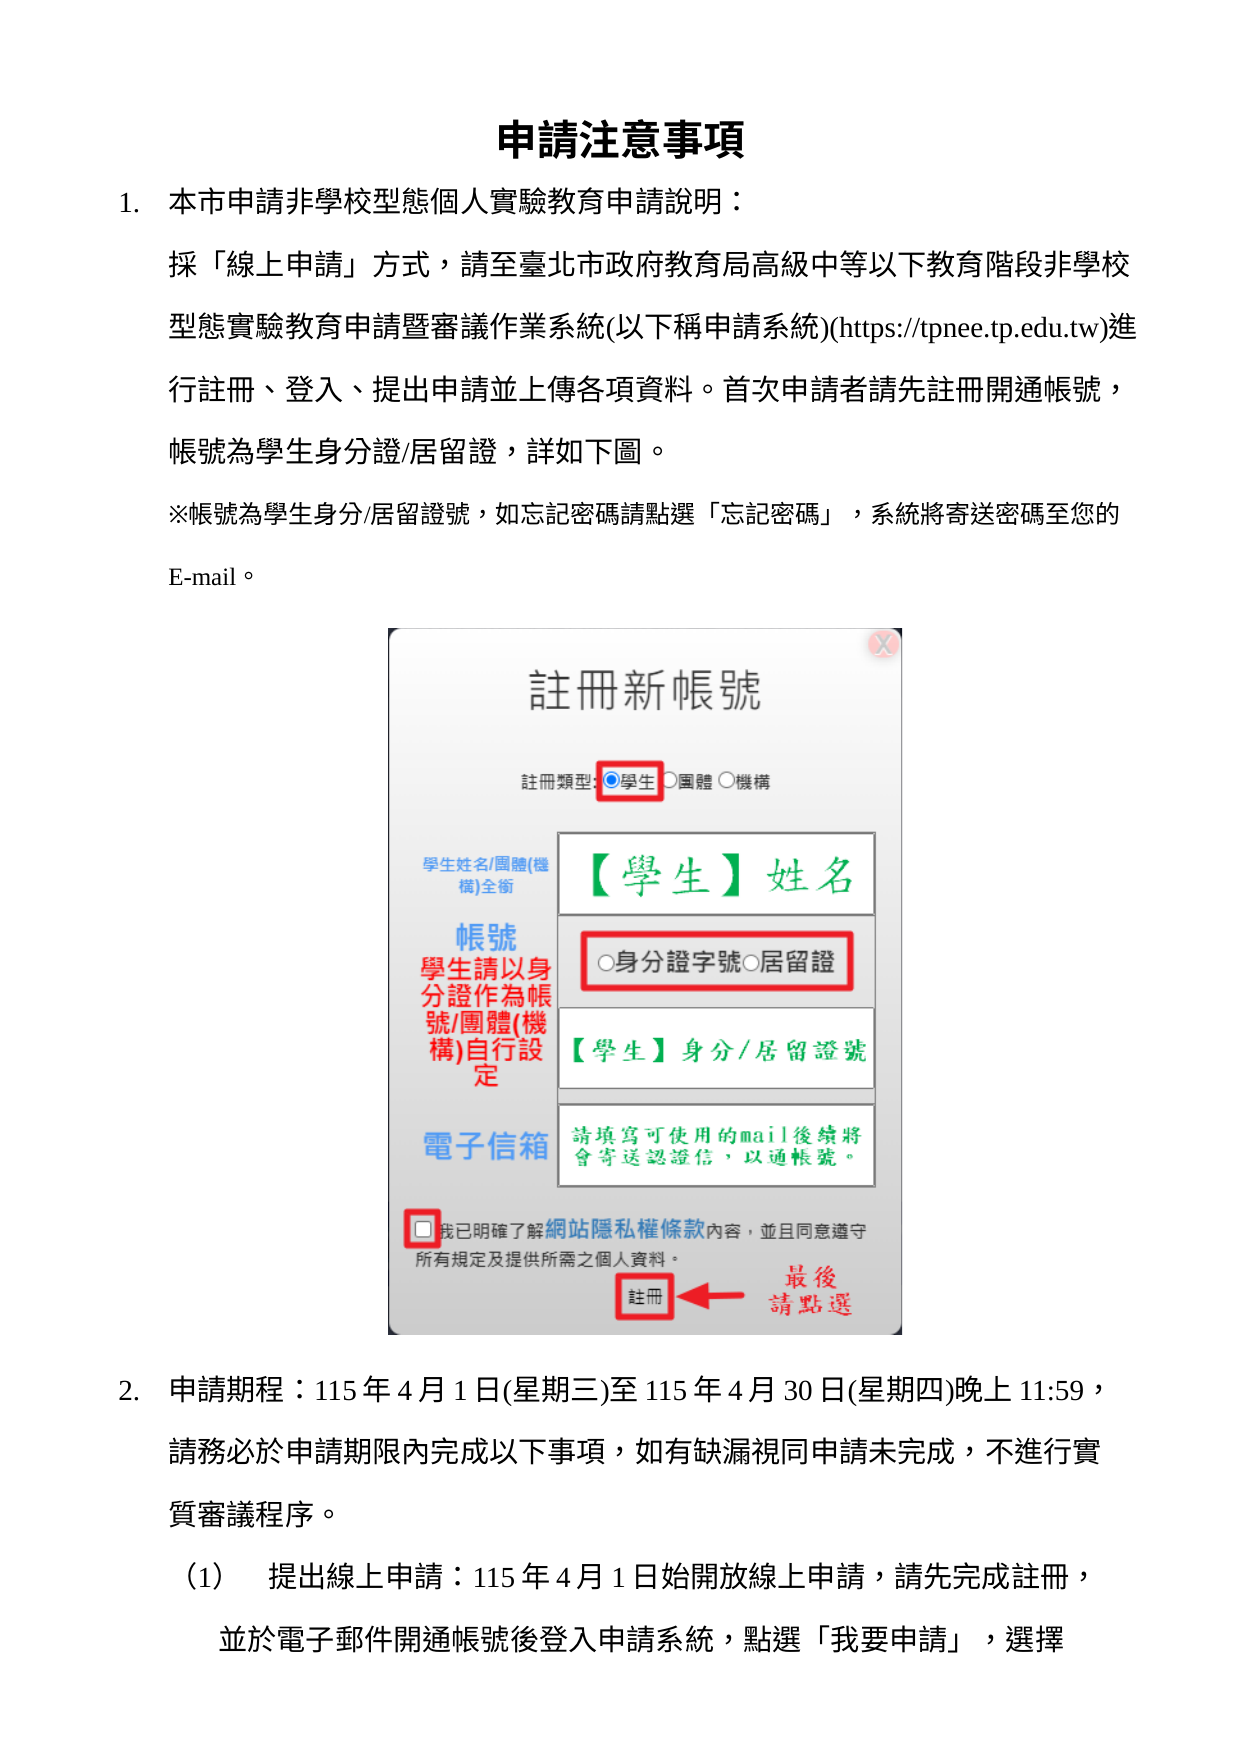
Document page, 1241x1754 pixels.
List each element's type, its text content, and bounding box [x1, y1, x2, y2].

list 本市申請非學校型態個人實驗教育申請說明： [118, 158, 1122, 221]
text 申請注意事項 [118, 96, 1122, 158]
text 採「線上申請」方式，請至臺北市政府教育局高級中等以下教育階段非學校型態實驗教育申請暨審議作業系統(以下稱申請系統)(https://tpnee.tp.edu.tw)進行註冊、登入、提出申請並上傳各項資料。首次申請者請先註冊開通帳號，帳號為學生身分證/居留證，詳如下圖。 [168, 221, 1152, 471]
text ※帳號為學生身分/居留證號，如忘記密碼請點選「忘記密碼」，系統將寄送密碼至您的E-mail。 [168, 471, 1122, 596]
list 申請期程：115年4月1日(星期三)至115年4月30日(星期四)晚上11:59，請務必於申請期限內完成以下事項，如有缺漏視同申請未完成，不進行實質審議程序。 [118, 1346, 1122, 1533]
list 提出線上申請：115年4月1日始開放線上申請，請先完成註冊，並於電子郵件開通帳號後登入申請系統，點選「我要申請」，選擇 [168, 1533, 1122, 1658]
